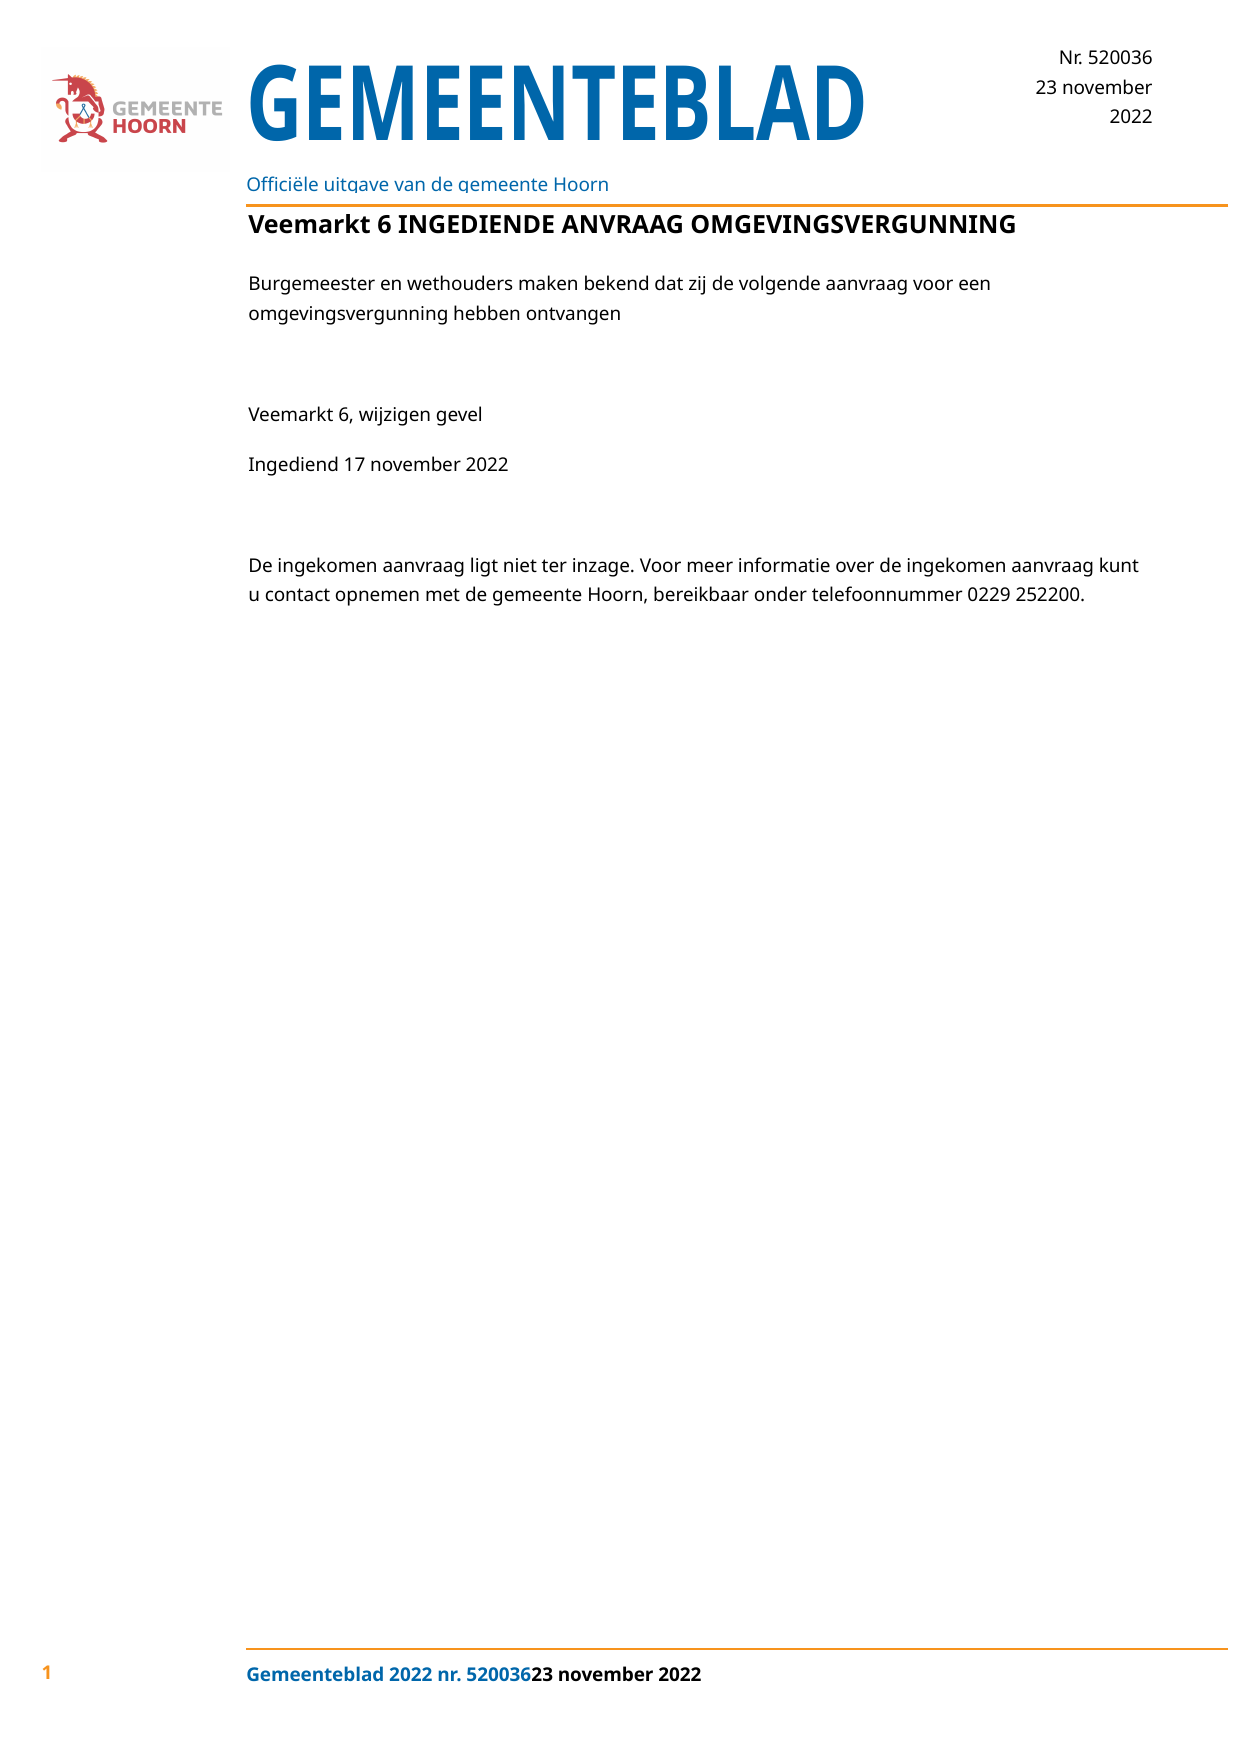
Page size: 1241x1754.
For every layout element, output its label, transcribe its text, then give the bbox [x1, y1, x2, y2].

text Veemarkt 6, wijzigen gevel [248, 401, 1152, 426]
text De ingekomen aanvraag ligt niet ter inzage. Voor meer informatie over de ingekomen aanvraag kunt u contact opnemen met de gemeente Hoorn, bereikbaar onder telefoonnummer 0229 252200. [248, 552, 1152, 607]
text Ingediend 17 november 2022 [248, 451, 1152, 477]
text Veemarkt 6 INGEDIENDE ANVRAAG OMGEVINGSVERGUNNING [248, 207, 1152, 241]
text Burgemeester en wethouders maken bekend dat zij de volgende aanvraag voor een omgevingsvergunning hebben ontvangen [248, 270, 1152, 326]
picture [41, 47, 231, 172]
